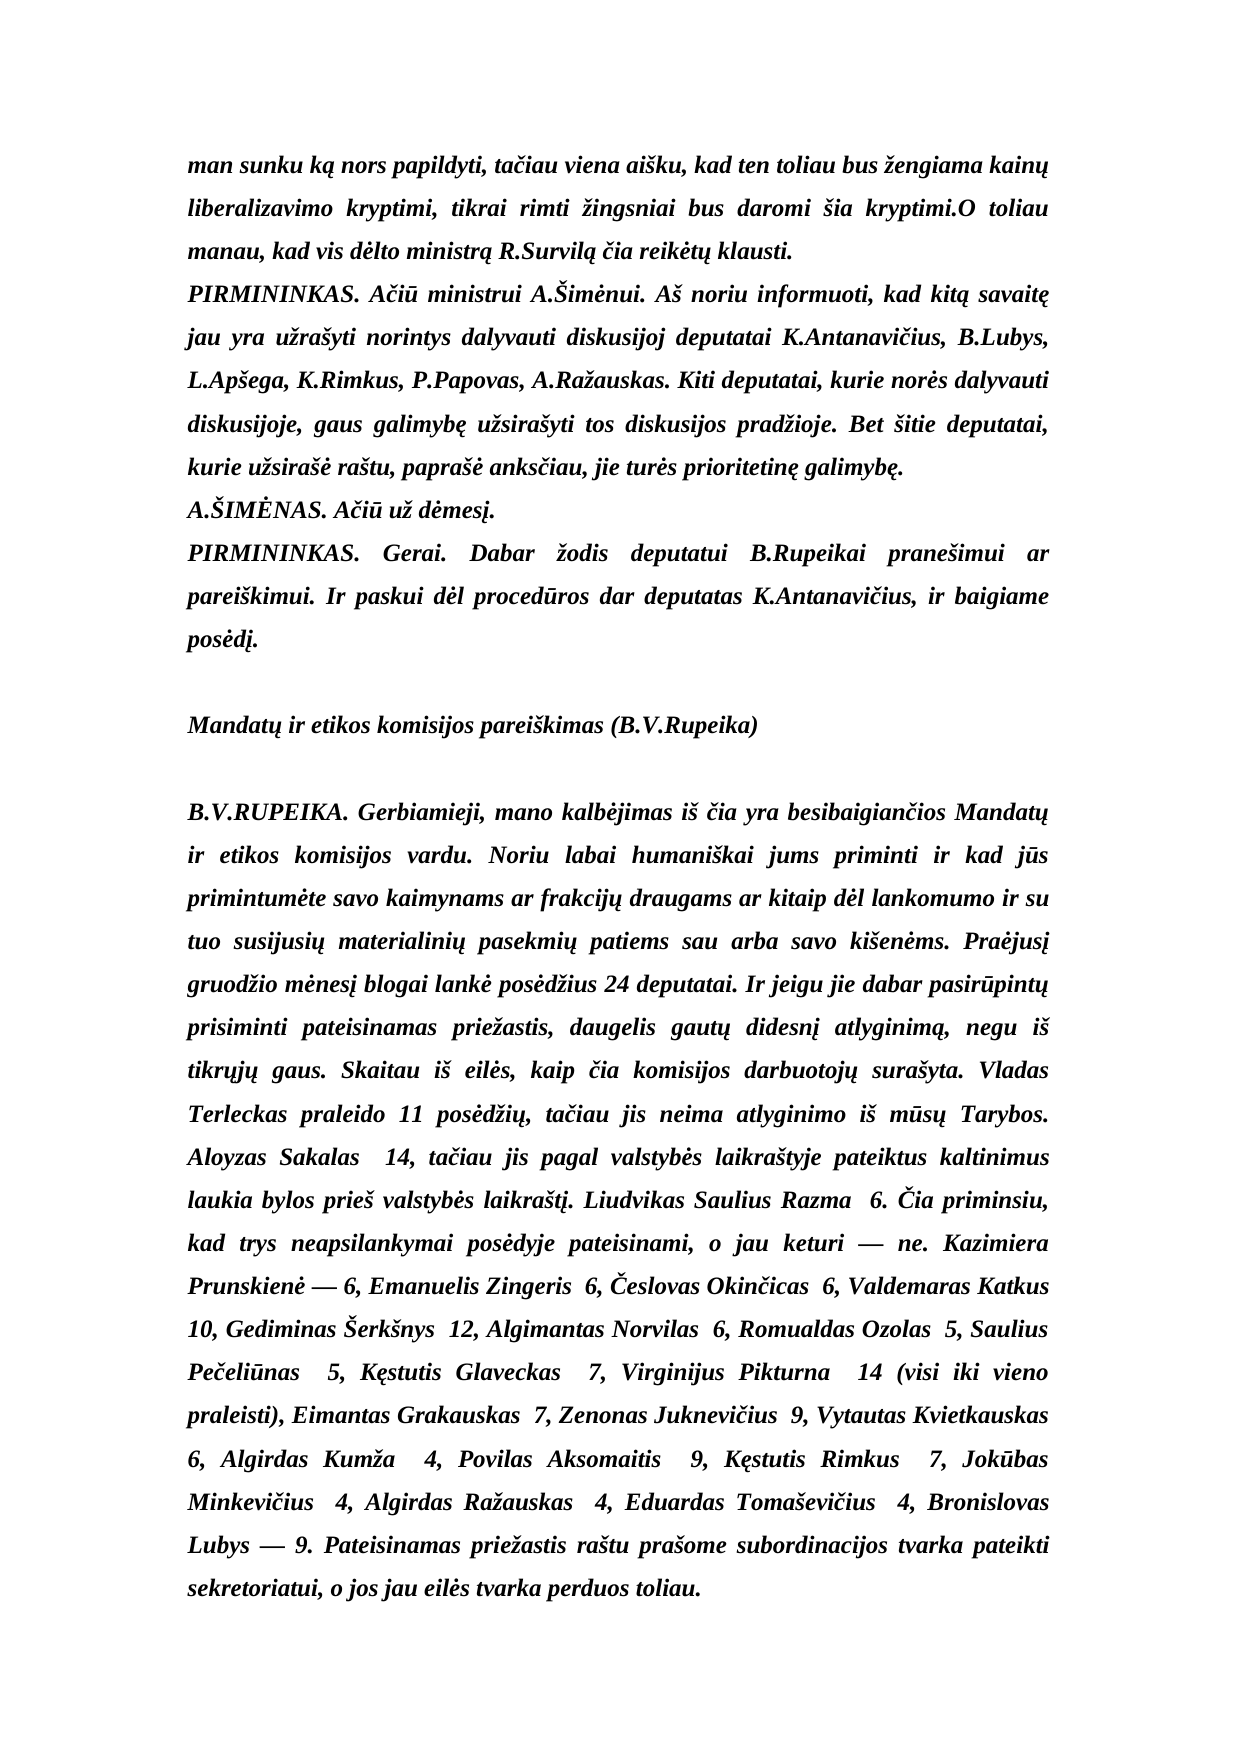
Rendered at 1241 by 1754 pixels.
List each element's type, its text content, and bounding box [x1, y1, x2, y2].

text A.ŠIMĖNAS. Ačiū už dėmesį. [187, 495, 1053, 524]
text B.V.RUPEIKA. Gerbiamieji, mano kalbėjimas iš čia yra besibaigiančios Mandatų ir etikos komisijos vardu. Noriu labai humaniškai jums priminti ir kad jūs primintumėte savo kaimynams ar frakcijų draugams ar kitaip dėl lankomumo ir su tuo susijusių materialinių pasekmių patiems sau arba savo kišenėms. Praėjusį gruodžio mėnesį blogai lankė posėdžius 24 deputatai. Ir jeigu jie dabar pasirūpintų prisiminti pateisinamas priežastis, daugelis gautų didesnį atlyginimą, negu iš tikrųjų gaus. Skaitau iš eilės, kaip čia komisijos darbuotojų surašyta. Vladas Terleckas praleido 11 posėdžių, tačiau jis neima atlyginimo iš mūsų Tarybos. Aloyzas Sakalas 14, tačiau jis pagal valstybės laikraštyje pateiktus kaltinimus laukia bylos prieš valstybės laikraštį. Liudvikas Saulius Razma 6. Čia priminsiu, kad trys neapsilankymai posėdyje pateisinami, o jau keturi — ne. Kazimiera Prunskienė — 6, Emanuelis Zingeris 6, Česlovas Okinčicas 6, Valdemaras Katkus 10, Gediminas Šerkšnys 12, Algimantas Norvilas 6, Romualdas Ozolas 5, Saulius Pečeliūnas 5, Kęstutis Glaveckas 7, Virginijus Pikturna 14 (visi iki vieno praleisti), Eimantas Grakauskas 7, Zenonas Juknevičius 9, Vytautas Kvietkauskas 6, Algirdas Kumža 4, Povilas Aksomaitis 9, Kęstutis Rimkus 7, Jokūbas Minkevičius 4, Algirdas Ražauskas 4, Eduardas Tomaševičius 4, Bronislovas Lubys — 9. Pateisinamas priežastis raštu prašome subordinacijos tvarka pateikti sekretoriatui, o jos jau eilės tvarka perduos toliau. [187, 797, 1053, 1602]
text Mandatų ir etikos komisijos pareiškimas (B.V.Rupeika) [187, 711, 1053, 739]
text man sunku ką nors papildyti, tačiau viena aišku, kad ten toliau bus žengiama kainų liberalizavimo kryptimi, tikrai rimti žingsniai bus daromi šia kryptimi.O toliau manau, kad vis dėlto ministrą R.Survilą čia reikėtų klausti. [187, 150, 1053, 265]
text PIRMININKAS. Ačiū ministrui A.Šimėnui. Aš noriu informuoti, kad kitą savaitę jau yra užrašyti norintys dalyvauti diskusijoj deputatai K.Antanavičius, B.Lubys, L.Apšega, K.Rimkus, P.Papovas, A.Ražauskas. Kiti deputatai, kurie norės dalyvauti diskusijoje, gaus galimybę užsirašyti tos diskusijos pradžioje. Bet šitie deputatai, kurie užsirašė raštu, paprašė anksčiau, jie turės prioritetinę galimybę. [187, 279, 1053, 481]
text PIRMININKAS. Gerai. Dabar žodis deputatui B.Rupeikai pranešimui ar pareiškimui. Ir paskui dėl procedūros dar deputatas K.Antanavičius, ir baigiame posėdį. [187, 538, 1053, 653]
